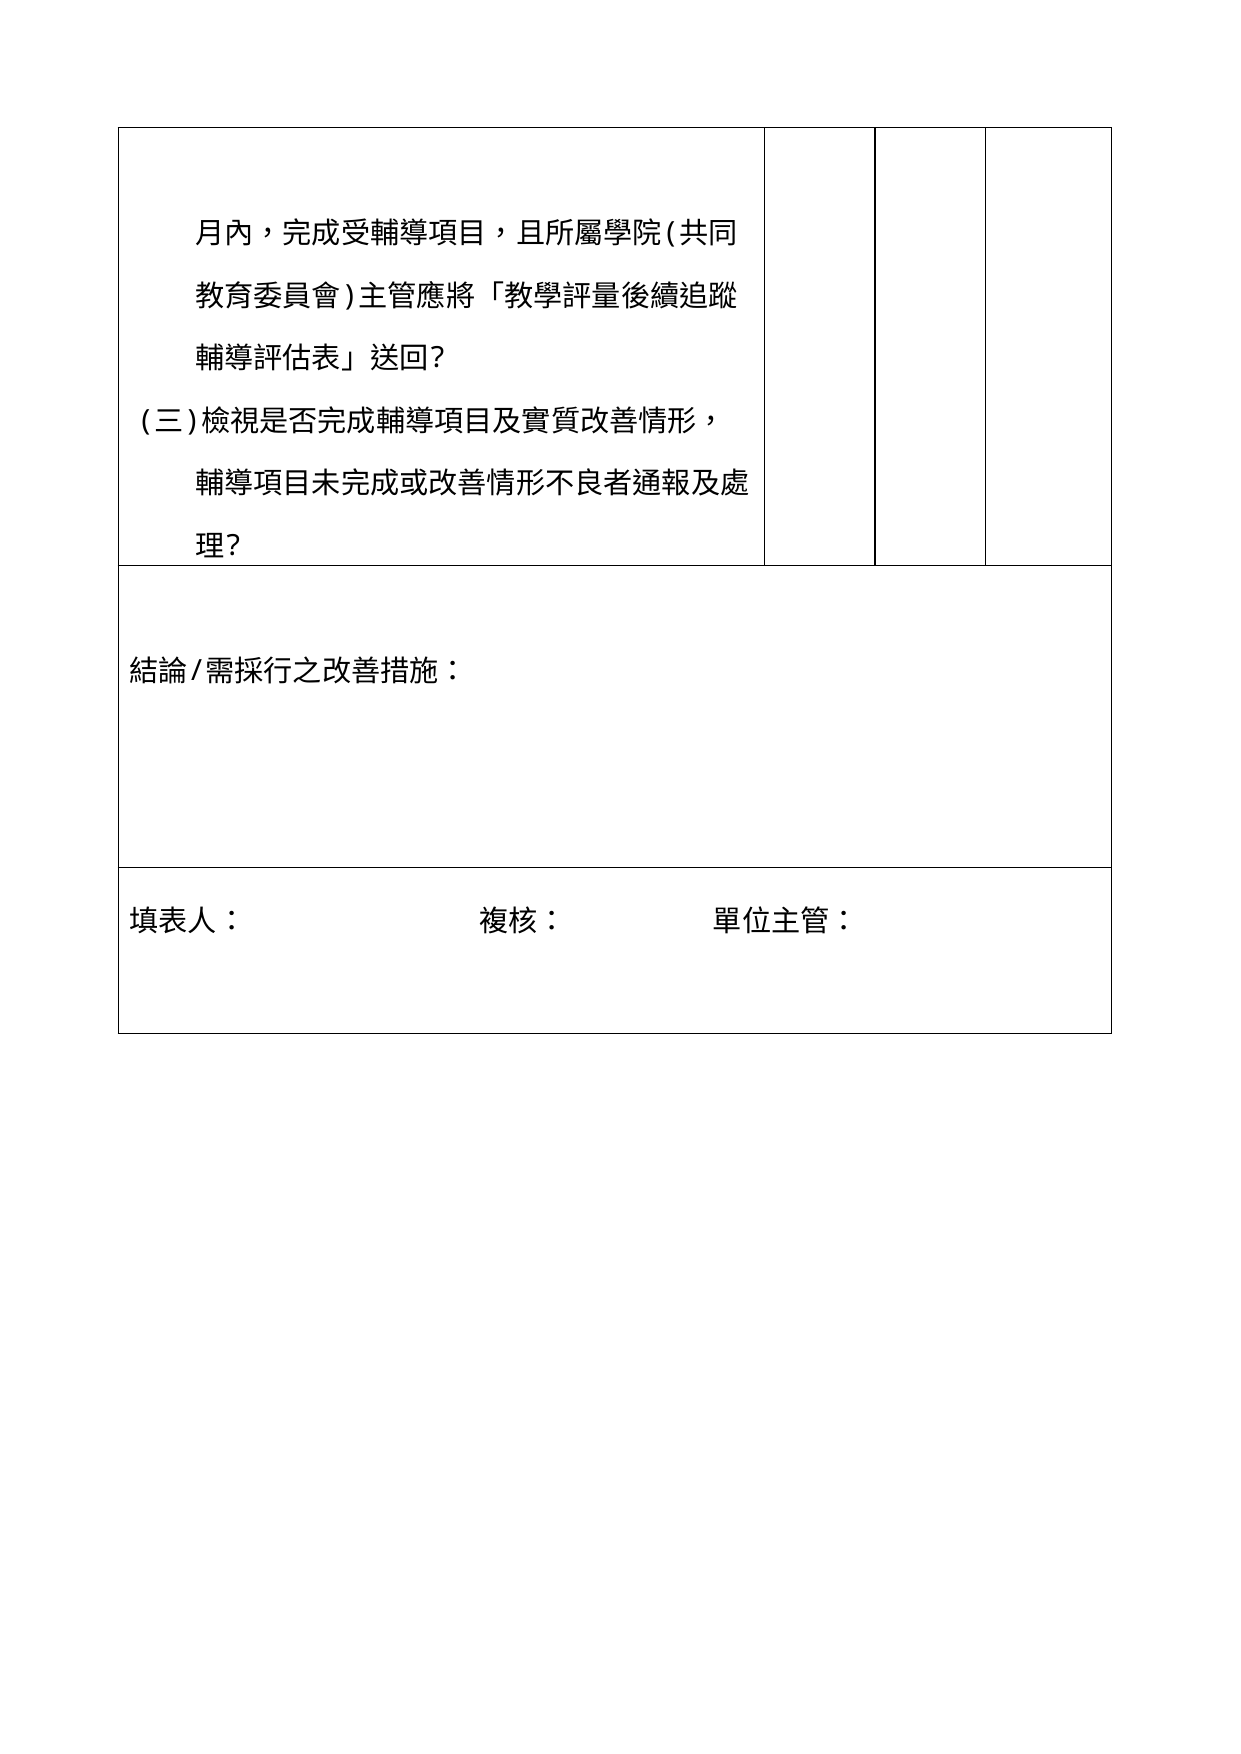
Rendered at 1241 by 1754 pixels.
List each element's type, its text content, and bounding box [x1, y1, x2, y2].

table_cell [876, 128, 985, 564]
table_cell 月內，完成受輔導項目，且所屬學院(共同教育委員會)主管應將「教學評量後續追蹤輔導評估表」送回? (三)檢視是否完成輔導項目及實質改善情形，輔導項目未完成或改善情形不良者通報及處理? [119, 128, 764, 564]
table_cell 結論/需採行之改善措施： [119, 566, 1111, 867]
table_cell [765, 128, 874, 564]
table_cell [986, 128, 1111, 564]
table_cell 填表人： 複核： 單位主管： [119, 868, 1111, 1033]
